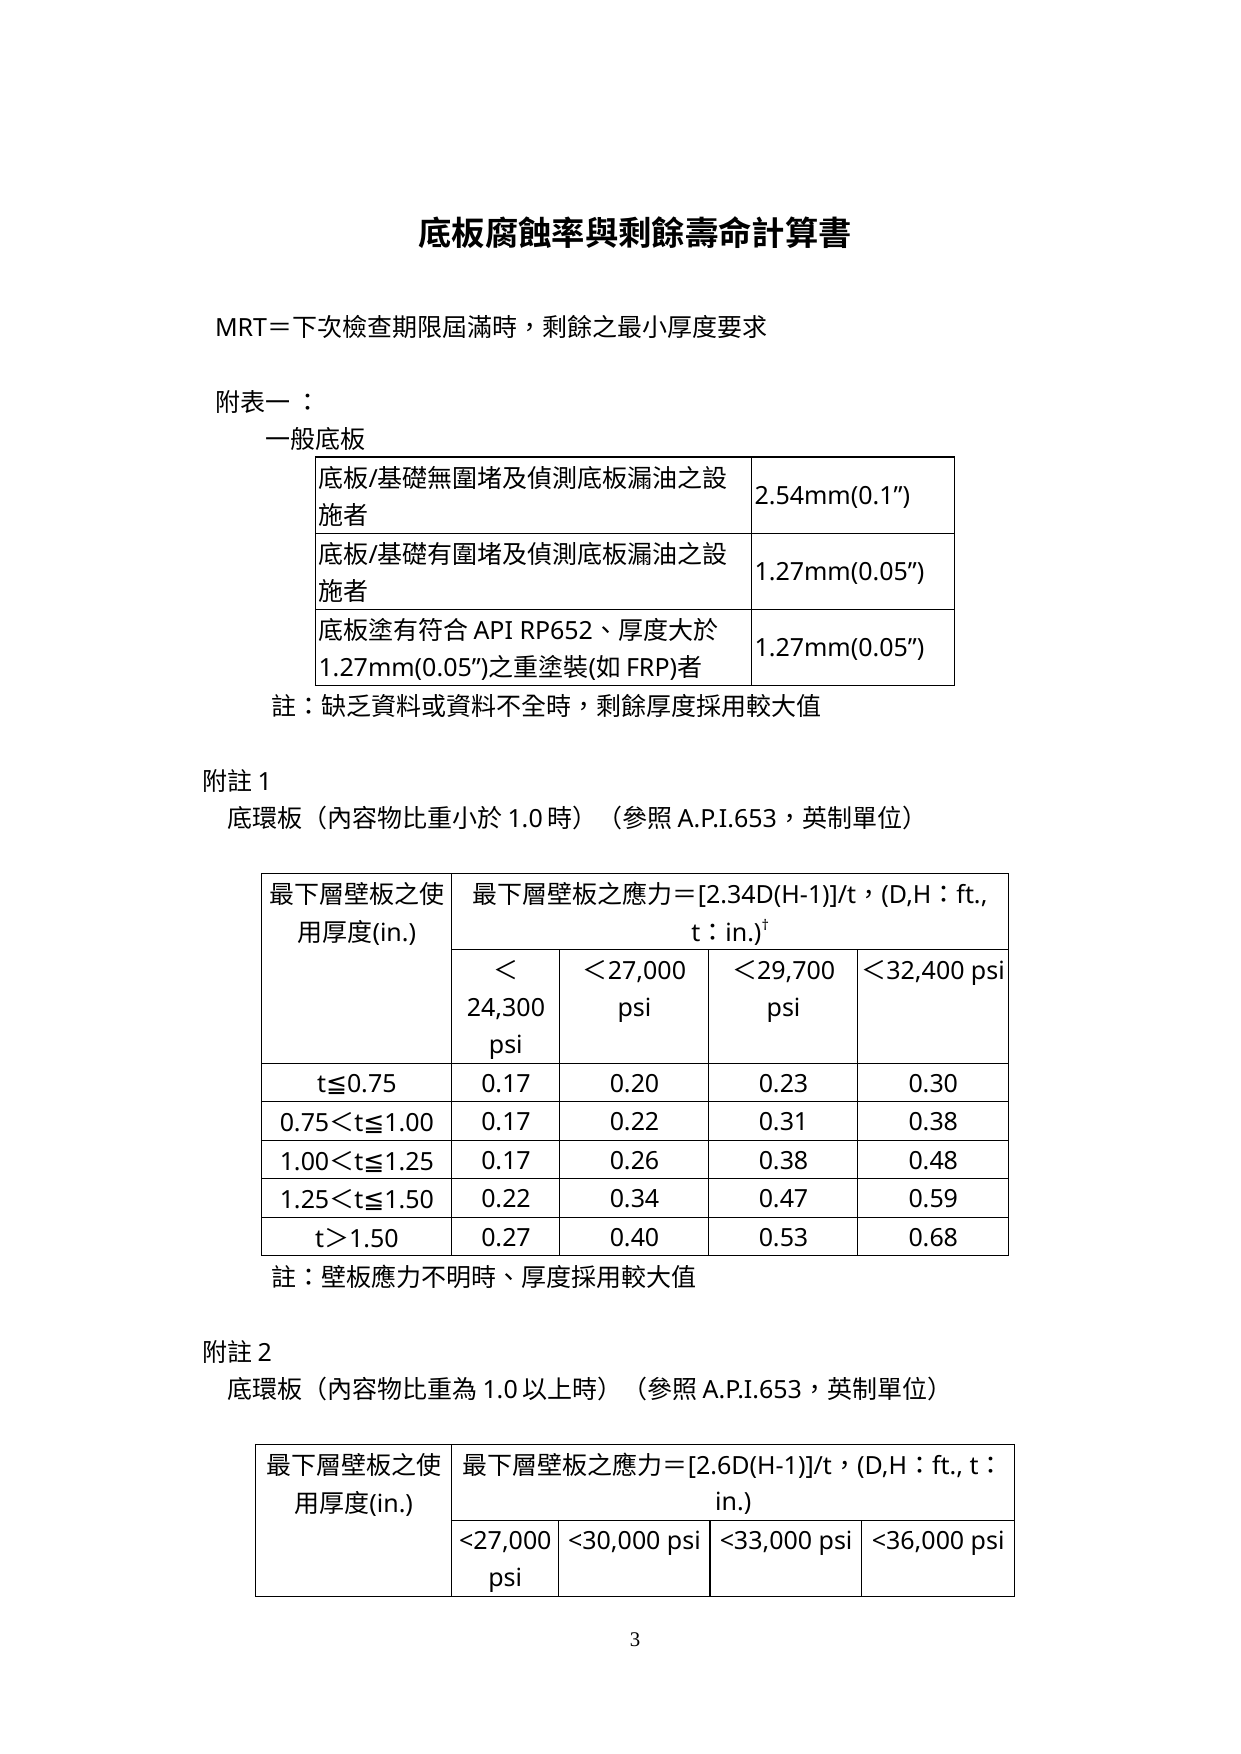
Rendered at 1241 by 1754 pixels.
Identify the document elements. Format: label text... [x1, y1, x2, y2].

table_header 底板/基礎無圍堵及偵測底板漏油之設施者 [316, 458, 751, 532]
table_cell 0.68 [858, 1218, 1008, 1255]
text 底環板（內容物比重小於1.0時）（參照A.P.I.653，英制單位） [177, 798, 1092, 836]
table_cell ＜29,700 psi [709, 950, 857, 1063]
table_cell 0.27 [452, 1218, 559, 1255]
text 一般底板 [215, 419, 1092, 456]
table_cell 0.17 [452, 1141, 559, 1178]
table_cell 0.31 [709, 1102, 857, 1140]
table_cell 1.27mm(0.05”) [752, 610, 954, 684]
table_cell 0.17 [452, 1102, 559, 1140]
table_cell ＜32,400 psi [858, 950, 1008, 1063]
table_cell 0.34 [560, 1179, 708, 1217]
table_cell 0.20 [560, 1064, 708, 1101]
table_cell ＜27,000 psi [560, 950, 708, 1063]
table_cell 0.26 [560, 1141, 708, 1178]
table_cell 0.23 [709, 1064, 857, 1101]
table_cell ＜24,300 psi [452, 950, 559, 1063]
table_cell t≦0.75 [262, 1064, 451, 1101]
text 附表一 ： [215, 381, 1092, 419]
table_cell 底板/基礎有圍堵及偵測底板漏油之設施者 [316, 534, 751, 608]
table_cell 0.53 [709, 1218, 857, 1255]
text 註：缺乏資料或資料不全時，剩餘厚度採用較大值 [177, 686, 1092, 723]
table_cell 1.27mm(0.05”) [752, 534, 954, 608]
table_cell <27,000 psi [452, 1521, 558, 1596]
table_cell 0.47 [709, 1179, 857, 1217]
table_cell 0.48 [858, 1141, 1008, 1178]
table_cell <33,000 psi [711, 1521, 861, 1596]
table_cell 0.38 [858, 1102, 1008, 1140]
table_cell 0.17 [452, 1064, 559, 1101]
table_cell 0.40 [560, 1218, 708, 1255]
text 註：壁板應力不明時、厚度採用較大值 [177, 1256, 1092, 1294]
table_header 最下層壁板之使用厚度(in.) [256, 1445, 451, 1596]
table_cell 底板塗有符合API RP652、厚度大於1.27mm(0.05”)之重塗裝(如FRP)者 [316, 610, 751, 684]
table_cell t＞1.50 [262, 1218, 451, 1255]
table_cell 0.75＜t≦1.00 [262, 1102, 451, 1140]
table_cell 0.22 [560, 1102, 708, 1140]
table_cell 1.00＜t≦1.25 [262, 1141, 451, 1178]
table_cell 0.38 [709, 1141, 857, 1178]
text 底環板（內容物比重為1.0以上時）（參照A.P.I.653，英制單位） [177, 1369, 1092, 1406]
table_cell <36,000 psi [862, 1521, 1014, 1596]
table_header 最下層壁板之使用厚度(in.) [262, 874, 451, 1063]
table_cell <30,000 psi [559, 1521, 709, 1596]
text MRT＝下次檢查期限屆滿時，剩餘之最小厚度要求 [215, 306, 1092, 344]
text 附註1 [177, 761, 1092, 798]
table_header 最下層壁板之應力＝[2.34D(H-1)]/t，(D,H：ft., t：in.)† [452, 874, 1008, 949]
table_cell 0.22 [452, 1179, 559, 1217]
text 底板腐蝕率與剩餘壽命計算書 [177, 194, 1092, 269]
table_header 最下層壁板之應力＝[2.6D(H-1)]/t，(D,H：ft., t：in.) [452, 1445, 1014, 1520]
table_cell 0.59 [858, 1179, 1008, 1217]
text 附註2 [177, 1331, 1092, 1369]
table_cell 0.30 [858, 1064, 1008, 1101]
table_header 2.54mm(0.1”) [752, 458, 954, 532]
table_cell 1.25＜t≦1.50 [262, 1179, 451, 1217]
